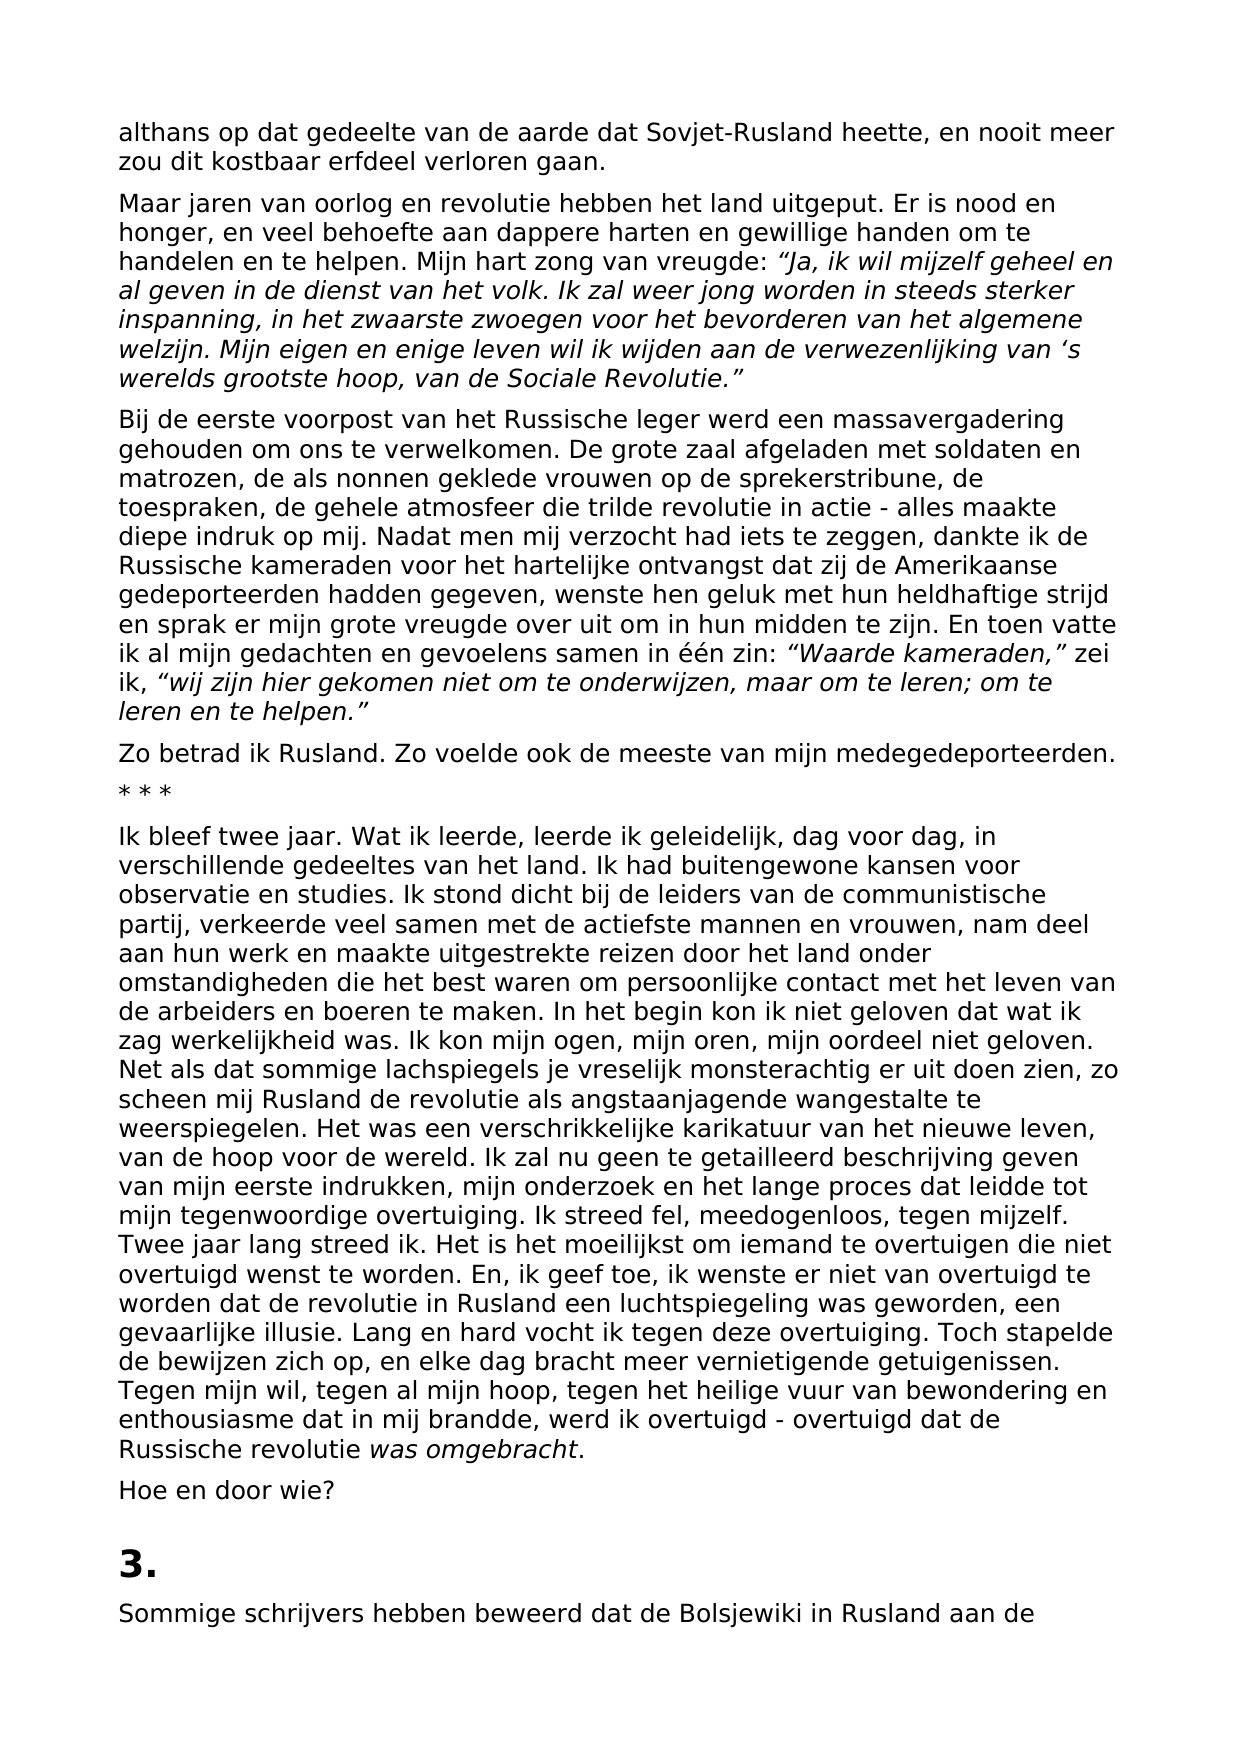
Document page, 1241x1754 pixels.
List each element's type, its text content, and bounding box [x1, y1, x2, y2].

text Sommige schrijvers hebben beweerd dat de Bolsjewiki in Rusland aan de [118, 1599, 1122, 1628]
text althans op dat gedeelte van de aarde dat Sovjet-Rusland heette, en nooit meer zou dit kostbaar erfdeel verloren gaan. [118, 118, 1122, 176]
text Bij de eerste voorpost van het Russische leger werd een massavergadering gehouden om ons te verwelkomen. De grote zaal afgeladen met soldaten en matrozen, de als nonnen geklede vrouwen op de sprekerstribune, de toespraken, de gehele atmosfeer die trilde revolutie in actie - alles maakte diepe indruk op mij. Nadat men mij verzocht had iets te zeggen, dankte ik de Russische kameraden voor het hartelijke ontvangst dat zij de Amerikaanse gedeporteerden hadden gegeven, wenste hen geluk met hun heldhaftige strijd en sprak er mijn grote vreugde over uit om in hun midden te zijn. En toen vatte ik al mijn gedachten en gevoelens samen in één zin: “Waarde kameraden,” zei ik, “wij zijn hier gekomen niet om te onderwijzen, maar om te leren; om te leren en te helpen.” [118, 406, 1122, 726]
text * * * [118, 781, 1122, 810]
text Hoe en door wie? [118, 1476, 1122, 1506]
text Zo betrad ik Rusland. Zo voelde ook de meeste van mijn medegedeporteerden. [118, 739, 1122, 768]
subtitle 3. [118, 1543, 1122, 1587]
text Maar jaren van oorlog en revolutie hebben het land uitgeput. Er is nood en honger, en veel behoefte aan dappere harten en gewillige handen om te handelen en te helpen. Mijn hart zong van vreugde: “Ja, ik wil mijzelf geheel en al geven in de dienst van het volk. Ik zal weer jong worden in steeds sterker inspanning, in het zwaarste zwoegen voor het bevorderen van het algemene welzijn. Mijn eigen en enige leven wil ik wijden aan de verwezenlijking van ‘s werelds grootste hoop, van de Sociale Revolutie.” [118, 189, 1122, 393]
text Ik bleef twee jaar. Wat ik leerde, leerde ik geleidelijk, dag voor dag, in verschillende gedeeltes van het land. Ik had buitengewone kansen voor observatie en studies. Ik stond dicht bij de leiders van de communistische partij, verkeerde veel samen met de actiefste mannen en vrouwen, nam deel aan hun werk en maakte uitgestrekte reizen door het land onder omstandigheden die het best waren om persoonlijke contact met het leven van de arbeiders en boeren te maken. In het begin kon ik niet geloven dat wat ik zag werkelijkheid was. Ik kon mijn ogen, mijn oren, mijn oordeel niet geloven. Net als dat sommige lachspiegels je vreselijk monsterachtig er uit doen zien, zo scheen mij Rusland de revolutie als angstaanjagende wangestalte te weerspiegelen. Het was een verschrikkelijke karikatuur van het nieuwe leven, van de hoop voor de wereld. Ik zal nu geen te getailleerd beschrijving geven van mijn eerste indrukken, mijn onderzoek en het lange proces dat leidde tot mijn tegenwoordige overtuiging. Ik streed fel, meedogenloos, tegen mijzelf. Twee jaar lang streed ik. Het is het moeilijkst om iemand te overtuigen die niet overtuigd wenst te worden. En, ik geef toe, ik wenste er niet van overtuigd te worden dat de revolutie in Rusland een luchtspiegeling was geworden, een gevaarlijke illusie. Lang en hard vocht ik tegen deze overtuiging. Toch stapelde de bewijzen zich op, en elke dag bracht meer vernietigende getuigenissen. Tegen mijn wil, tegen al mijn hoop, tegen het heilige vuur van bewondering en enthousiasme dat in mij brandde, werd ik overtuigd - overtuigd dat de Russische revolutie was omgebracht. [118, 822, 1122, 1464]
